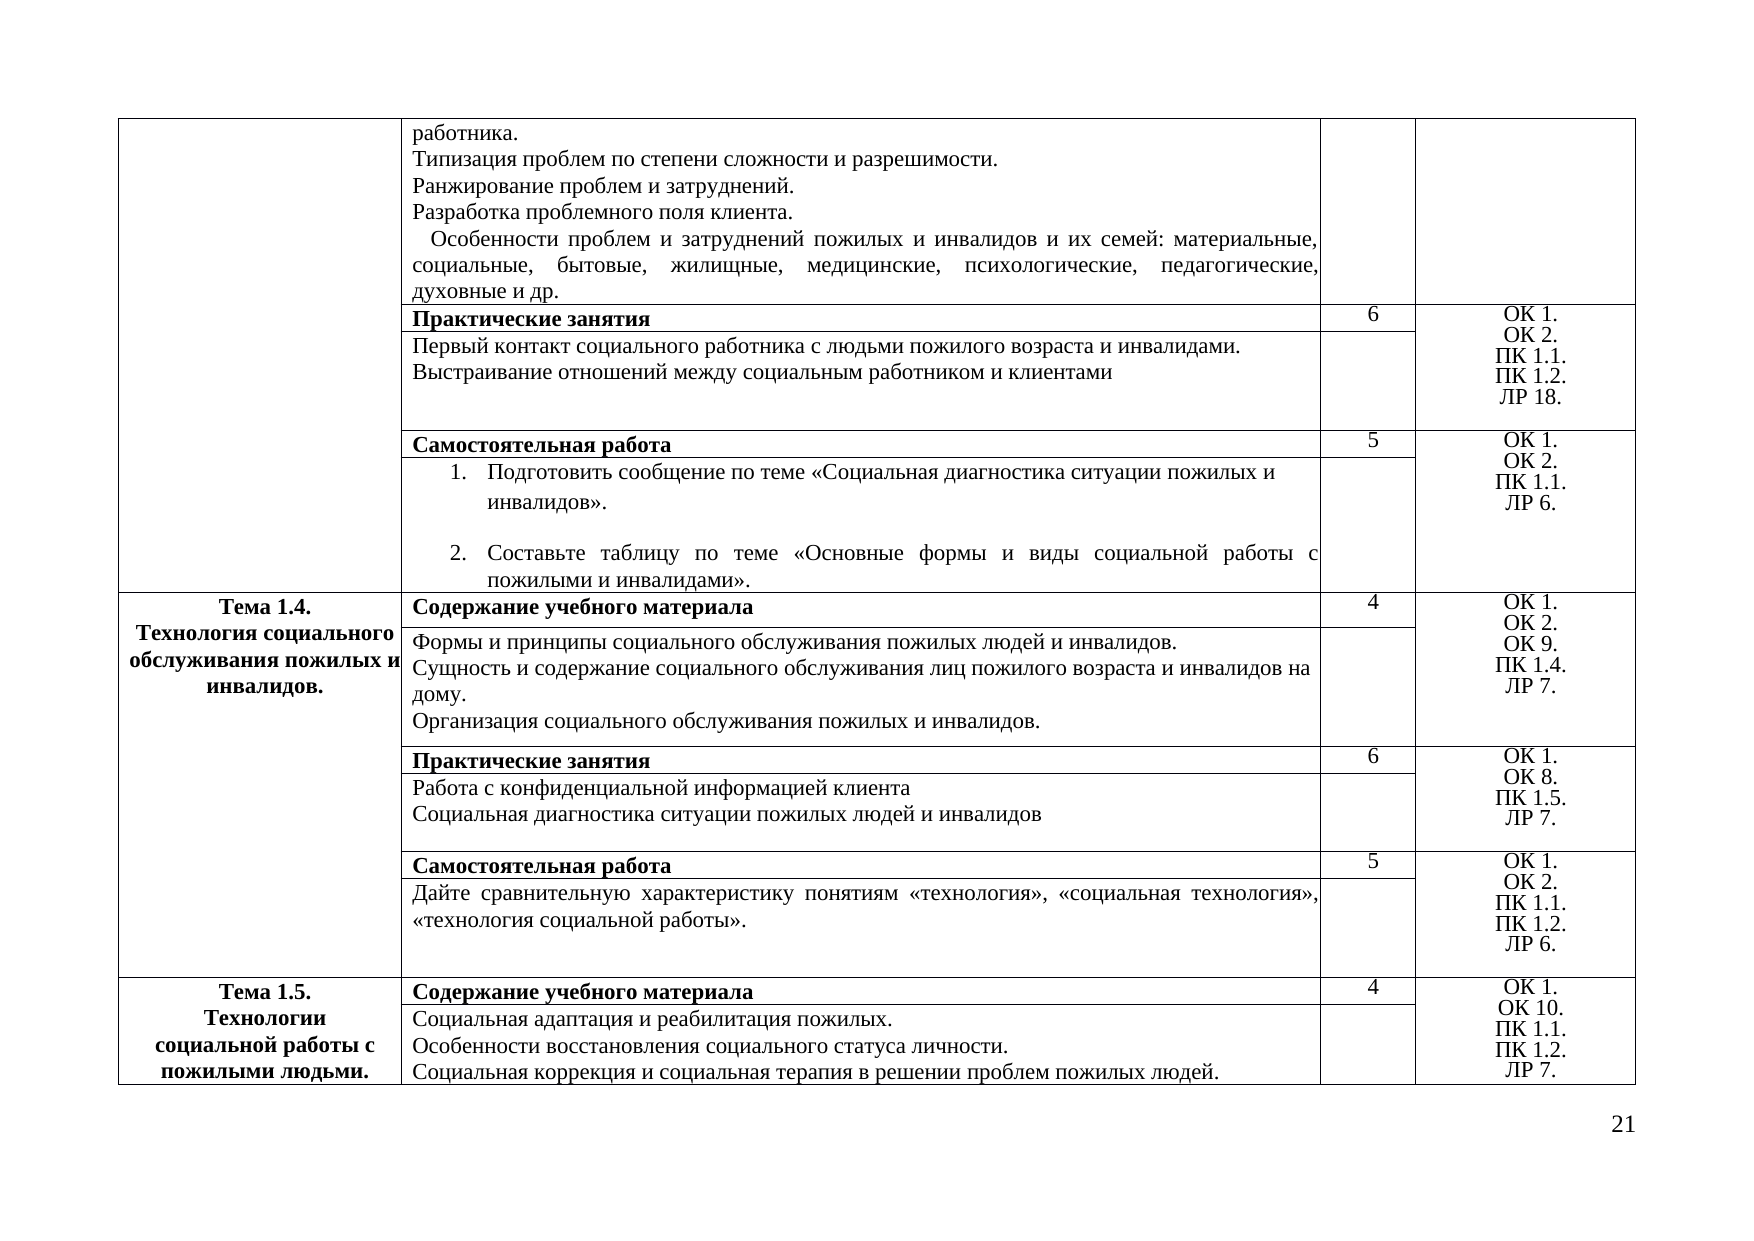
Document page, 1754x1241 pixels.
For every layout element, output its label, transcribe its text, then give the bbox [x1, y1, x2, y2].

table_cell Практические занятия [402, 305, 1320, 331]
table_cell 4 [1321, 593, 1415, 627]
table_cell Тема 1.4. Технология социального обслуживания пожилых и инвалидов. [119, 593, 401, 977]
table_cell Тема 1.5. Технологии социальной работы с пожилыми людьми. [119, 978, 401, 1084]
table_cell Социальная адаптация и реабилитация пожилых. Особенности восстановления социального статуса личности. Социальная коррекция и социальная терапия в решении проблем пожилых людей. [402, 1005, 1320, 1084]
table_cell [1321, 332, 1415, 430]
table_cell Формы и принципы социального обслуживания пожилых людей и инвалидов. Сущность и содержание социального обслуживания лиц пожилого возраста и инвалидов на дому. Организация социального обслуживания пожилых и инвалидов. [402, 628, 1320, 746]
table_cell ОК 1. ОК 10. ПК 1.1. ПК 1.2. ЛР 7. [1416, 978, 1635, 1084]
table_cell работника. Типизация проблем по степени сложности и разрешимости. Ранжирование проблем и затруднений. Разработка проблемного поля клиента. Особенности проблем и затруднений пожилых и инвалидов и их семей: материальные, социальные, бытовые, жилищные, медицинские, психологические, педагогические, духовные и др. [402, 119, 1320, 304]
table_cell [1321, 628, 1415, 746]
table_cell [1321, 119, 1415, 304]
table_cell 6 [1321, 305, 1415, 331]
table_cell Практические занятия [402, 747, 1320, 773]
table_cell ОК 1. ОК 2. ОК 9. ПК 1.4. ЛР 7. [1416, 593, 1635, 746]
table_cell Содержание учебного материала [402, 978, 1320, 1004]
table_cell [1321, 458, 1415, 592]
table_cell [1321, 774, 1415, 851]
table_cell ОК 1. ОК 2. ПК 1.1. ПК 1.2. ЛР 6. [1416, 852, 1635, 977]
table_cell Дайте сравнительную характеристику понятиям «технология», «социальная технология», «технология социальной работы». [402, 879, 1320, 977]
table_cell 6 [1321, 747, 1415, 773]
table_cell ОК 1. ОК 2. ПК 1.1. ЛР 6. [1416, 431, 1635, 592]
table_cell 5 [1321, 852, 1415, 878]
table_cell 5 [1321, 431, 1415, 457]
table_cell ОК 1. ОК 8. ПК 1.5. ЛР 7. [1416, 747, 1635, 851]
table_cell Работа с конфиденциальной информацией клиента Социальная диагностика ситуации пожилых людей и инвалидов [402, 774, 1320, 851]
table_cell Подготовить сообщение по теме «Социальная диагностика ситуации пожилых и инвалидов». Составьте таблицу по теме «Основные формы и виды социальной работы с пожилыми и инвалидами». [402, 458, 1320, 592]
table_cell Самостоятельная работа [402, 431, 1320, 457]
table_cell 4 [1321, 978, 1415, 1004]
table_cell [1321, 1005, 1415, 1084]
table_cell Самостоятельная работа [402, 852, 1320, 878]
table_cell Содержание учебного материала [402, 593, 1320, 627]
table_cell [1321, 879, 1415, 977]
table_cell ОК 1. ОК 2. ПК 1.1. ПК 1.2. ЛР 18. [1416, 305, 1635, 430]
table_cell Первый контакт социального работника с людьми пожилого возраста и инвалидами. Выстраивание отношений между социальным работником и клиентами [402, 332, 1320, 430]
